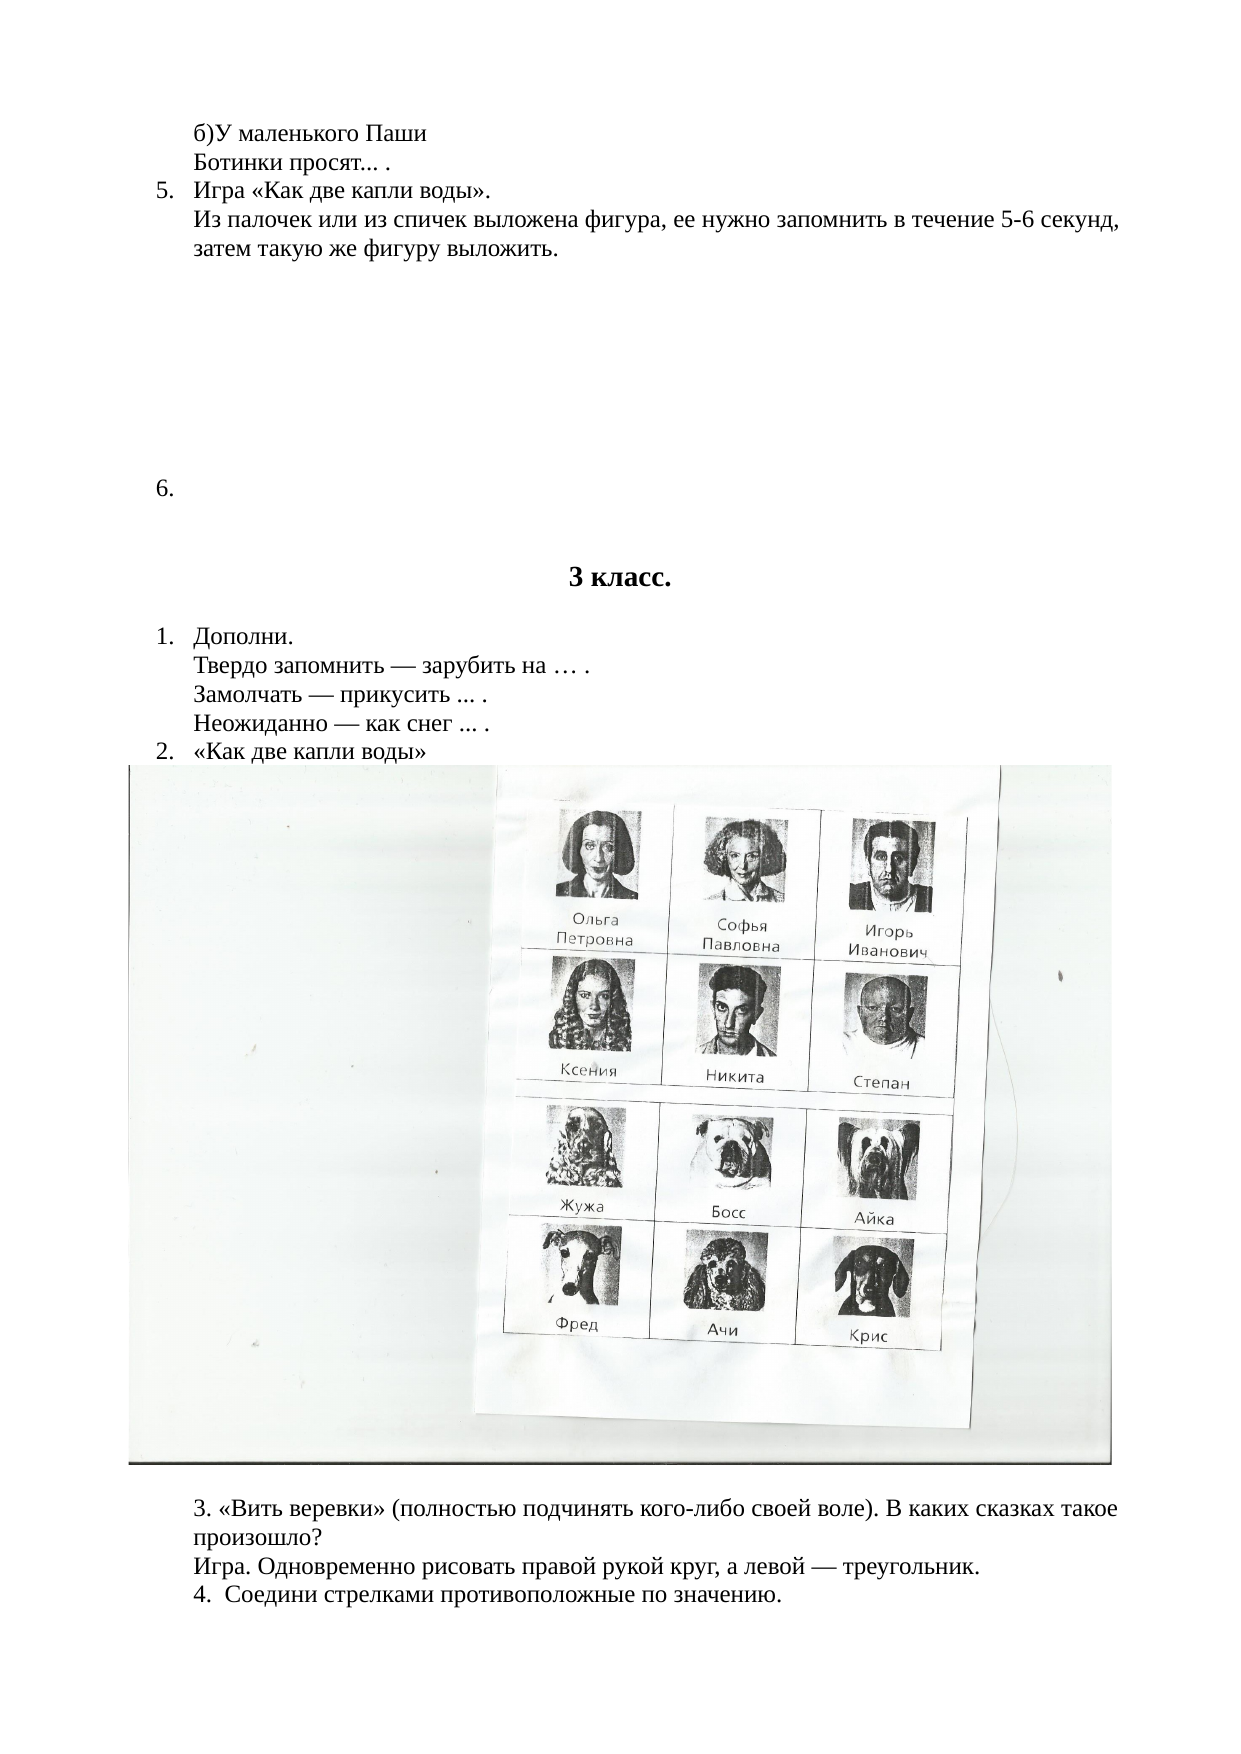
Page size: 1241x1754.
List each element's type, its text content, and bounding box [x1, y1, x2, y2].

list Замолчать — прикусить ... . [156, 679, 1122, 708]
list Ботинки просят... . [156, 147, 1122, 176]
list Из палочек или из спичек выложена фигура, ее нужно запомнить в течение 5-6 секунд, затем такую же фигуру выложить. [156, 204, 1122, 262]
list 3. «Вить веревки» (полностью подчинять кого-либо своей воле). В каких сказках такое произошло? [156, 1493, 1122, 1551]
list Дополни. [156, 621, 1122, 650]
list б)У маленького Паши [156, 118, 1122, 147]
list Игра. Одновременно рисовать правой рукой круг, а левой — треугольник. [156, 1551, 1122, 1579]
text 3 класс. [118, 559, 1122, 593]
list 4. Соедини стрелками противоположные по значению. [156, 1579, 1122, 1608]
list «Как две капли воды» [156, 736, 1122, 765]
list Твердо запомнить — зарубить на … . [156, 650, 1122, 679]
list Неожиданно — как снег ... . [156, 708, 1122, 736]
picture [128, 765, 1112, 1465]
list Игра «Как две капли воды». [156, 176, 1122, 204]
